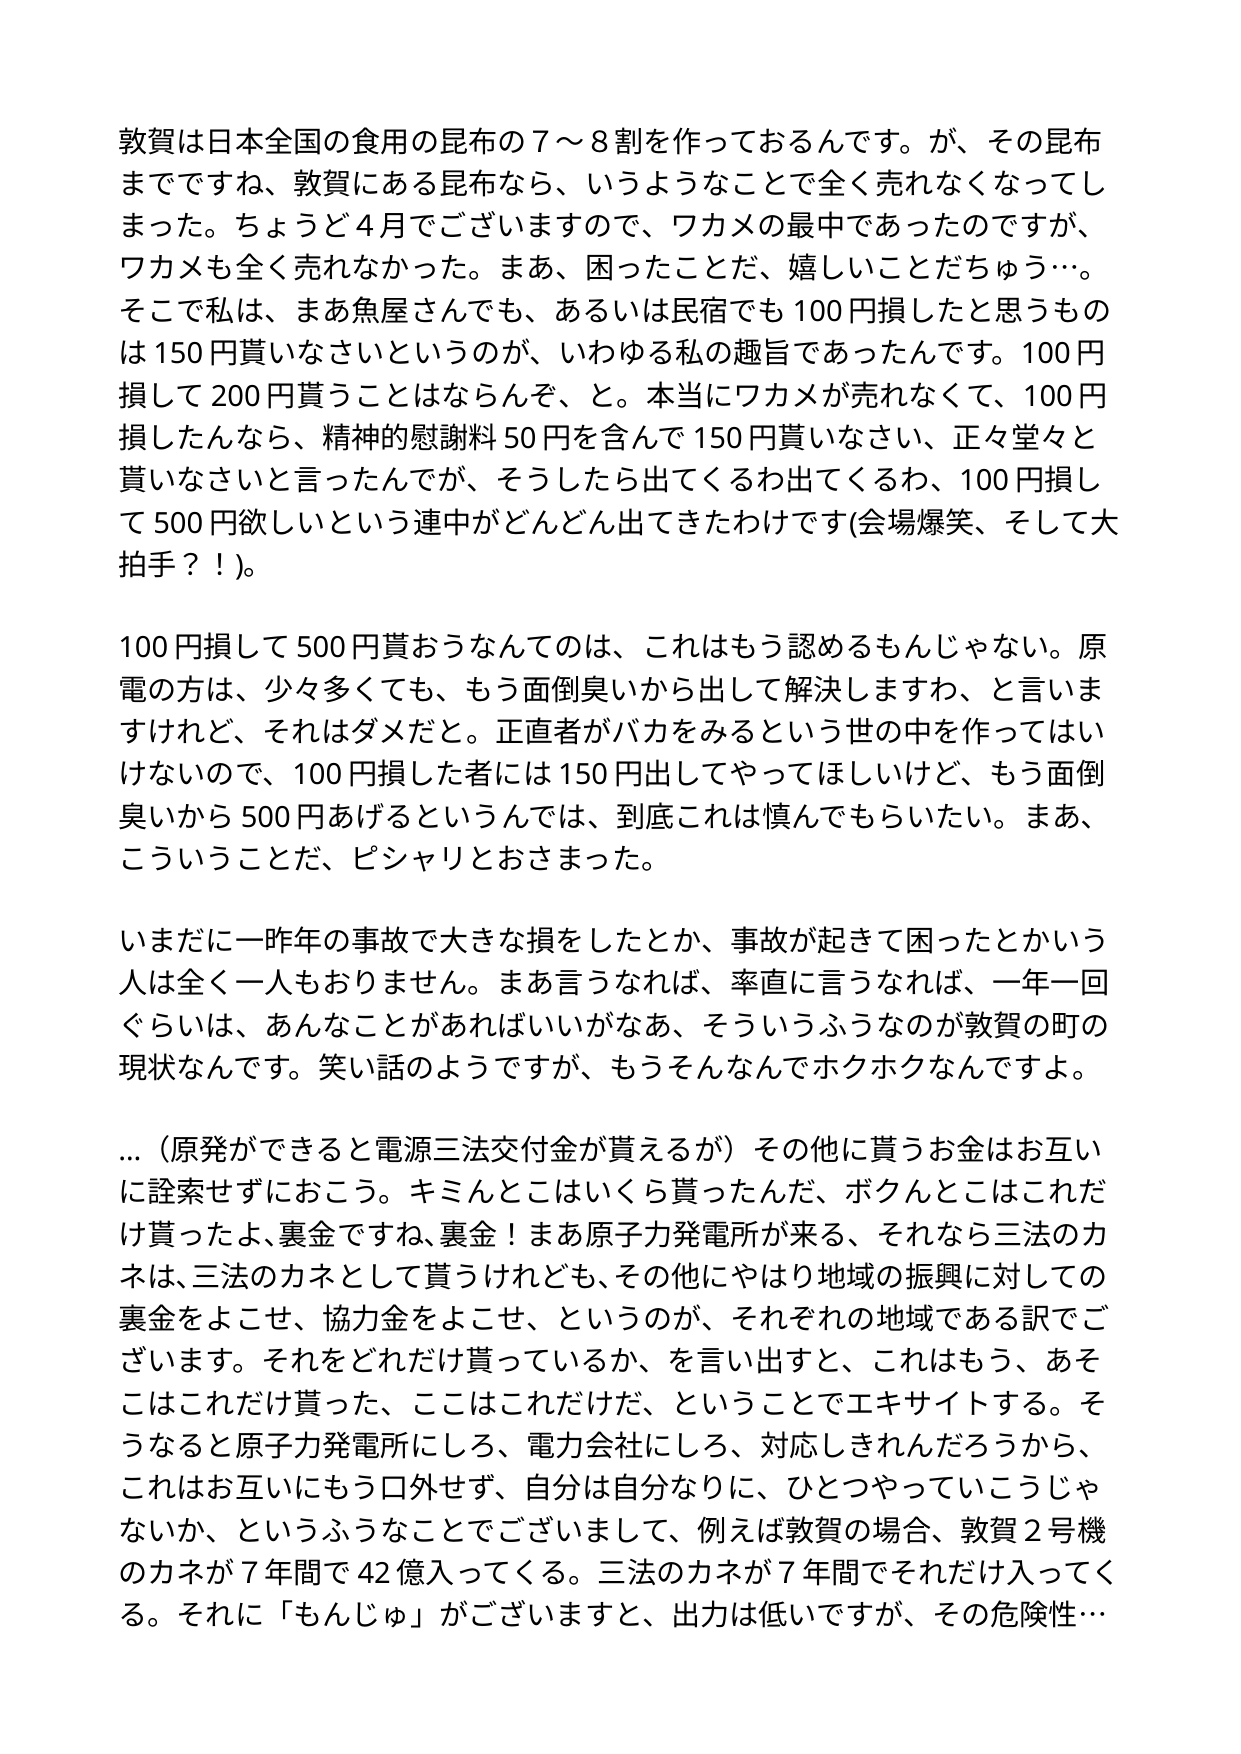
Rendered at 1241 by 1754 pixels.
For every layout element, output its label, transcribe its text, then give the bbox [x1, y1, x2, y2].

text 只今ご紹介頂きました敦賀市長、高木でございます。えー、今日は皆さん方、広域商工会主催によります、原子力といわゆる関係地域の問題等についての勉強会をおやりになろうということで、非常に意義あることではなかろうか、というふうに存じております。…ご連絡を頂きまして、正しく原子力発電所というものを理解していただくということについては、とにもかくにも私は快くひとつ、馳せ参じさせて頂くことにいたしましょう、ということで、引き受けた訳でございます。 ……一昨年もちょうど４月でございましたが敦賀１号炉からコバルト60がその前の排出口のところのホンダワラに付着したというふうなことで、世界中が大騒ぎをいたした訳でございます。私は、その４月18日にそうしたことが報道されましてから、20日の日にフランスへ行った。いかにも、そんなことは新聞報道、マスコミは騒ぐけれど、コバルト60がホンダワラに付いたといって、私は何か（なぜ騒ぐのか）､さっぱりもうわからない。そのホンダワラを１年食ったって､規制量の量（放射線被曝のこと）にはならない。そういうふうなことでございまして、４月20日にフランスへ参りました。事故が起きたのを聞きながら、その確認しながらフランスへ行ったわけです。ところがフランスまで送られてくる新聞には毎日、毎朝、今にも世の中ひっくり返りそうな勢いでこの一件が報じられる。止むなく帰国すると、“悪るびれた様子もなく、敦賀市長帰る”こういうふうに明くる日の新聞でございまして、実はビックリ。ところが 敦賀の人は何食わぬ顔をしておる。ここで何が起こったのかなという顔をしておりますけれど、まあ、しかしながら、魚はやっぱり依然として売れない。あるいは北海道で採れた昆布までが…。 敦賀は日本全国の食用の昆布の７～８割を作っておるんです。が、その昆布までですね、敦賀にある昆布なら、いうようなことで全く売れなくなってしまった。ちょうど４月でございますので、ワカメの最中であったのですが、ワカメも全く売れなかった。まあ、困ったことだ、嬉しいことだちゅう…。そこで私は、まあ魚屋さんでも、あるいは民宿でも100円損したと思うものは150円貰いなさいというのが、いわゆる私の趣旨であったんです。100円損して200円貰うことはならんぞ、と。本当にワカメが売れなくて、100円損したんなら、精神的慰謝料50円を含んで150円貰いなさい、正々堂々と貰いなさいと言ったんでが、そうしたら出てくるわ出てくるわ、100円損して500円欲しいという連中がどんどん出てきたわけです(会場爆笑、そして大拍手？！)。 100円損して500円貰おうなんてのは、これはもう認めるもんじゃない。原電の方は、少々多くても、もう面倒臭いから出して解決しますわ、と言いますけれど、それはダメだと。正直者がバカをみるという世の中を作ってはいけないので、100円損した者には150円出してやってほしいけど、もう面倒臭いから500円あげるというんでは、到底これは慎んでもらいたい。まあ､こういうことだ、ピシャリとおさまった。 いまだに一昨年の事故で大きな損をしたとか、事故が起きて困ったとかいう人は全く一人もおりません。まあ言うなれば、率直に言うなれば、一年一回ぐらいは、あんなことがあればいいがなあ、そういうふうなのが敦賀の町の現状なんです。笑い話のようですが、もうそんなんでホクホクなんですよ。 …（原発ができると電源三法交付金が貰えるが）その他に貰うお金はお互いに詮索せずにおこう。キミんとこはいくら貰ったんだ、ボクんとこはこれだけ貰ったよ､裏金ですね､裏金！まあ原子力発電所が来る、それなら三法のカネは､三法のカネとして貰うけれども､その他にやはり地域の振興に対しての裏金をよこせ、協力金をよこせ、というのが、それぞれの地域である訳でございます。それをどれだけ貰っているか、を言い出すと、これはもう、あそこはこれだけ貰った、ここはこれだけだ、ということでエキサイトする。そうなると原子力発電所にしろ、電力会社にしろ、対応しきれんだろうから、これはお互いにもう口外せず、自分は自分なりに、ひとつやっていこうじゃないか、というふうなことでございまして、例えば敦賀の場合、敦賀２号機のカネが７年間で42億入ってくる。三法のカネが７年間でそれだけ入ってくる。それに「もんじゅ」がございますと、出力は低いですが、その危険性……、うん、いやまあ、建設費はかかりますので、建設費と比較検討しますと入ってくるカネが60数億円になろうかと思っておるわけでございます…（会場感嘆の声と溜息がもれる）。 …で、実は敦賀に金ケ崎宮というお宮さんがございまして（建ってから）随分と年数が経ちまして、屋根がボトボトと落ちておった。この冬、雪が降ったら、これはもう社殿はもたんわい、と。今年ひとつやってやろうか、と。そう思いまして、まあたいしたカネじゃございませんが、6000万円でしたけれど、もうやっぱり原電、動燃へ、ポッポッと走って行った（会場ドッと笑い）。あっ、わかりました、ということで、すぐカネが出ましてね。それに調子づきまして、今度は北陸一の宮、これもひとつ６億で修復したいと、市長という立場ではなくて、高木孝一個人が奉賛会長になりまして、６億の修復をやろうと。今日はここまで（講演に）来ましたんで、新年会をひとつ、金沢でやって、明日はまた、富山の北電（北陸電力）へ行きましてね、火力発電所を作らせたる、１億円寄付してくれ（ドッと笑い）。これで皆さん、３億円既に出来た。こんなの作るの、わけないなあ、こういうふうに思っとる（再び笑い）。まあそんな訳で短大は建つわ、高校は出来るわ、50億円で運動公園は出来るわね。火葬場はボツボツ私も歳になってきたから、これも今、あのカネで計画しておる、といったようなことで、そりゃあもうまったくタナボタ式の街づくりが出来るんじゃなかろうか、と、そういうことで私は皆さんに（原発を）お薦めしたい。これは（私は）信念を持っとる、信念！ ……えー、その代わりに100年経って片輪が生まれてくるやら､50後に生まれた子供が全部片輪になるやら、それはわかりませんよ。わかりませんけど、今の段階では（原発を）おやりになった方がよいのではなかろうか…。こいうふうに思っております。どうもありがとうございました。（会場、大拍手） ◇ ◇ ◇ 今回のテーマについて、これ以上何の説明も要らないでしょう。ひとつだけ付け加えるなら、原発に限らずこうした事業を誘致した政治家が懐に入れるリベートは、投資金額の１～３％と言われています。原発１基3000億円とすれば、リベートは30～90億円と言うことです。 この講演が効を奏してか、会場となった志賀には北陸電力の志賀原発１号機が建設され、運転を開始しています。 ★引用文献：内橋 克人著 「原発への警鐘」 講談社文庫 [118, 118, 1122, 1634]
